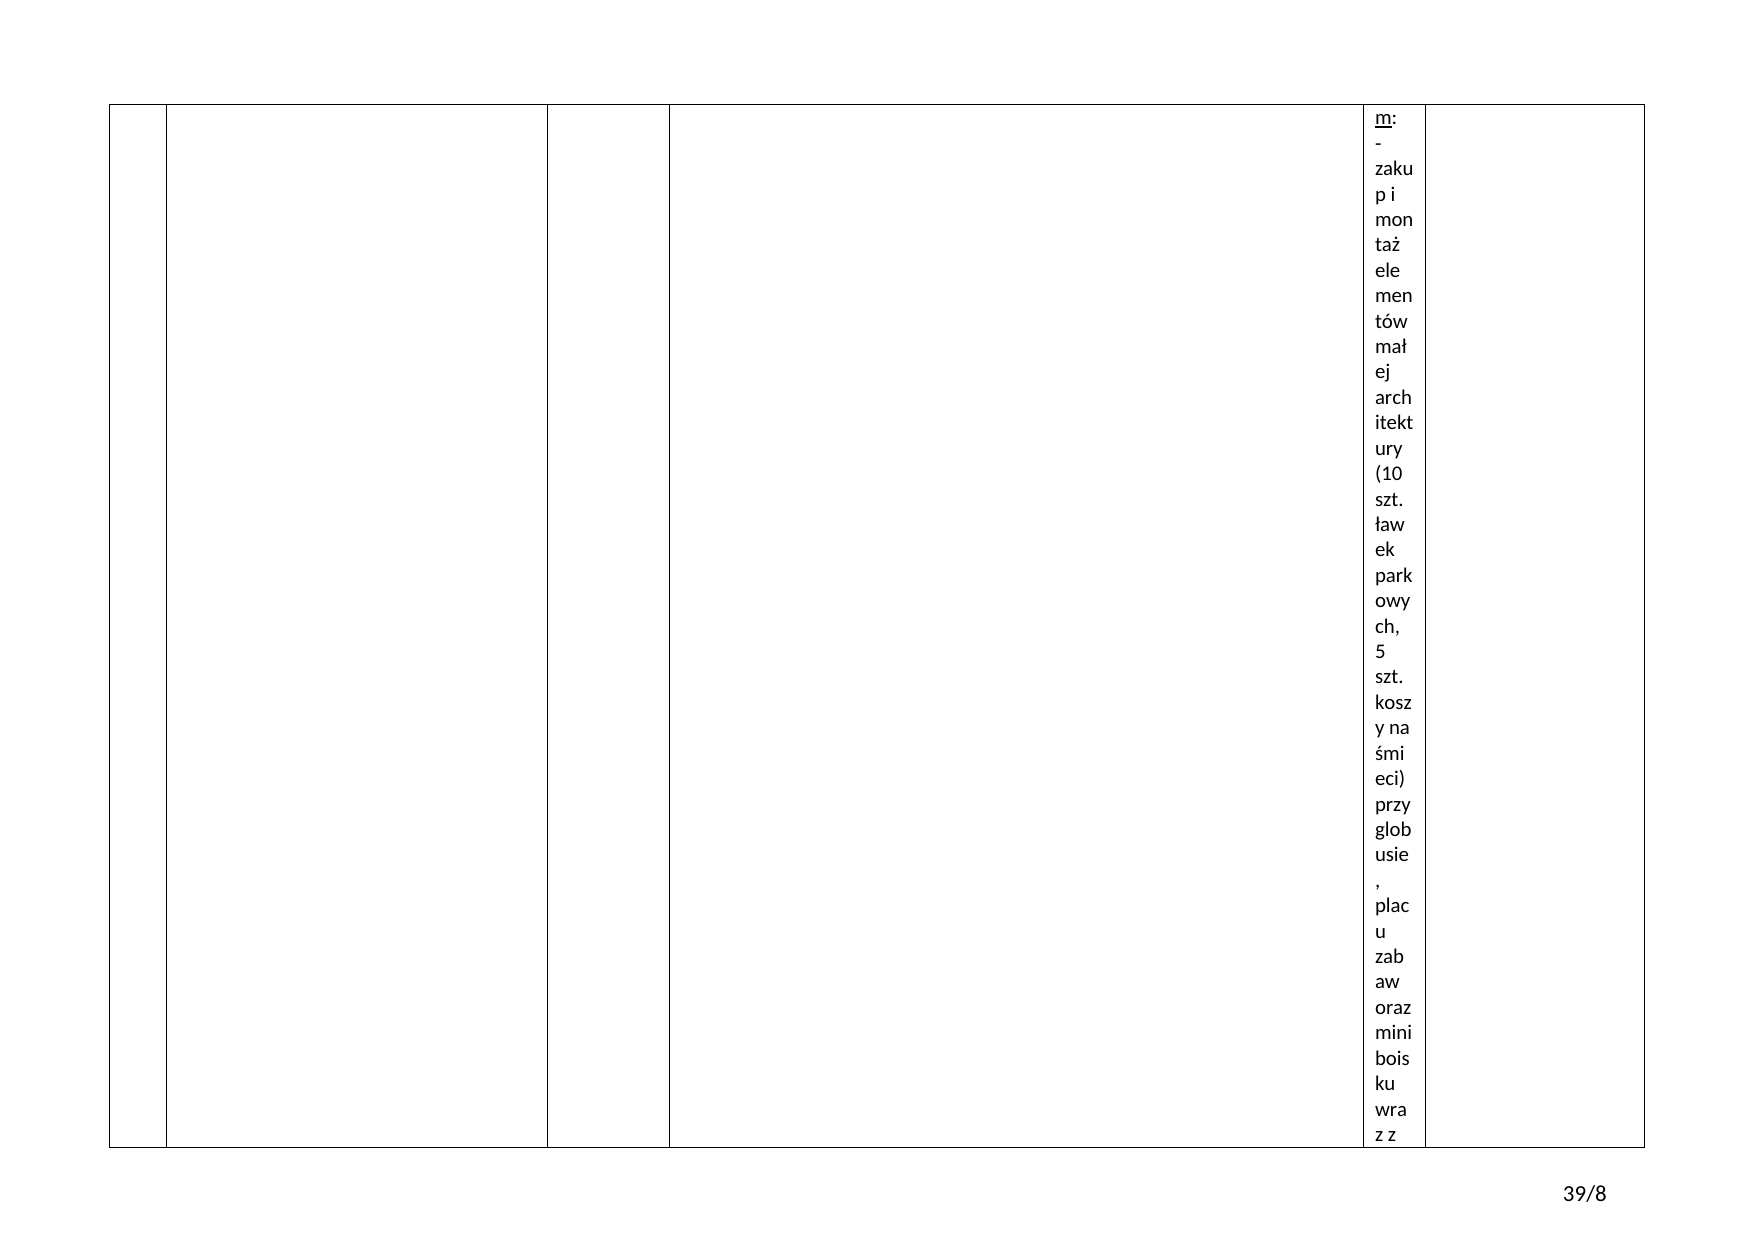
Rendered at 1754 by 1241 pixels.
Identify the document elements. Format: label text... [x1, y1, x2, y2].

table_cell [110, 105, 166, 1147]
table_cell m: - zakup i montaż elementów małej architektury (10 szt. ławek parkowych, 5 szt. koszy na śmieci) przy globusie, placu zabaw oraz mini boisku wraz z [1364, 105, 1425, 1147]
table_cell [548, 105, 669, 1147]
table_cell [1426, 105, 1644, 1147]
table_cell [670, 105, 1363, 1147]
table_cell [167, 105, 547, 1147]
